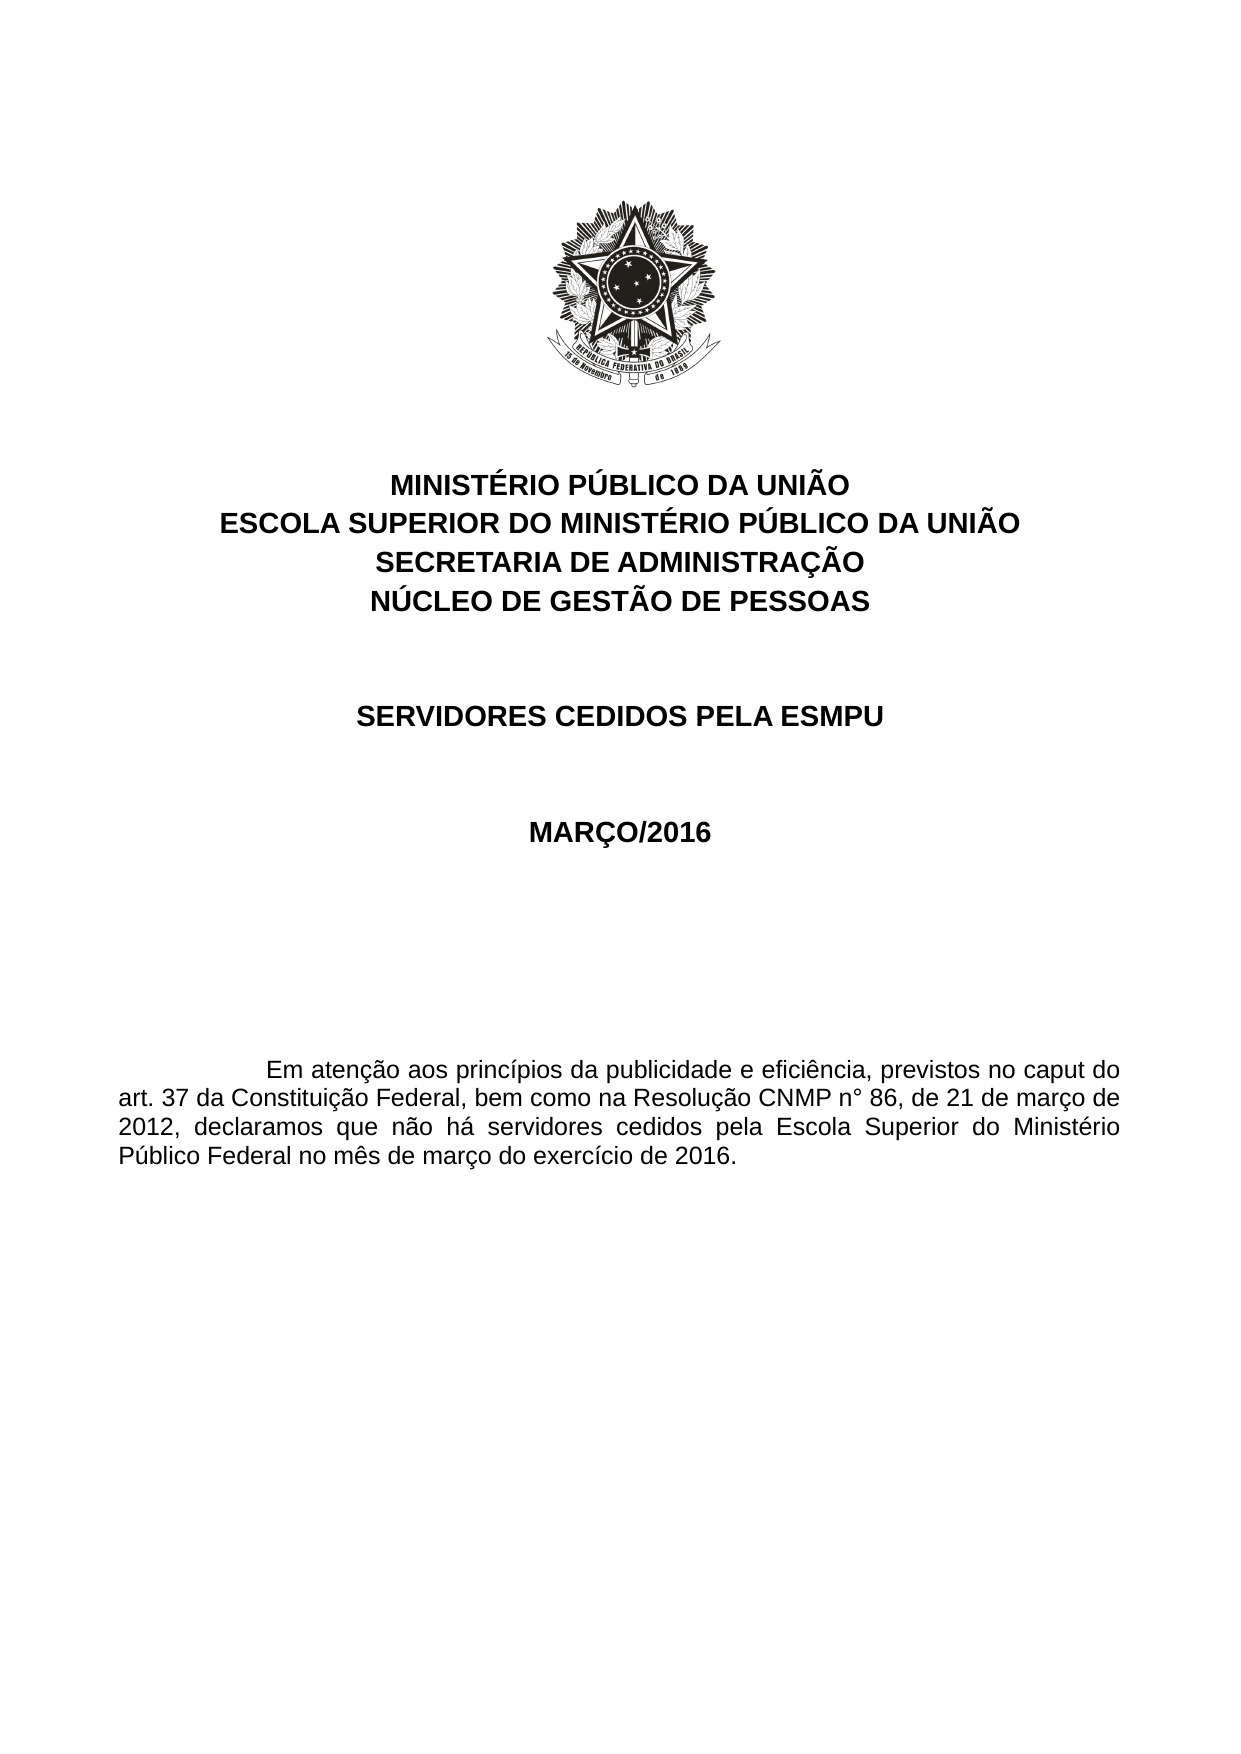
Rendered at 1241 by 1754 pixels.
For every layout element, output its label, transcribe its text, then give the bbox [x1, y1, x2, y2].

text SECRETARIA DE ADMINISTRAÇÃO [118, 545, 1122, 578]
text ESCOLA SUPERIOR DO MINISTÉRIO PÚBLICO DA UNIÃO [118, 506, 1122, 540]
text Em atenção aos princípios da publicidade e eficiência, previstos no caput do art. 37 da Constituição Federal, bem como na Resolução CNMP n° 86, de 21 de março de 2012, declaramos que não há servidores cedidos pela Escola Superior do Ministério Público Federal no mês de março do exercício de 2016. [118, 1054, 1122, 1169]
text NÚCLEO DE GESTÃO DE PESSOAS [118, 583, 1122, 617]
picture [543, 199, 723, 389]
text MARÇO/2016 [118, 815, 1122, 848]
text MINISTÉRIO PÚBLICO DA UNIÃO [118, 468, 1122, 501]
text SERVIDORES CEDIDOS PELA ESMPU [118, 699, 1122, 733]
